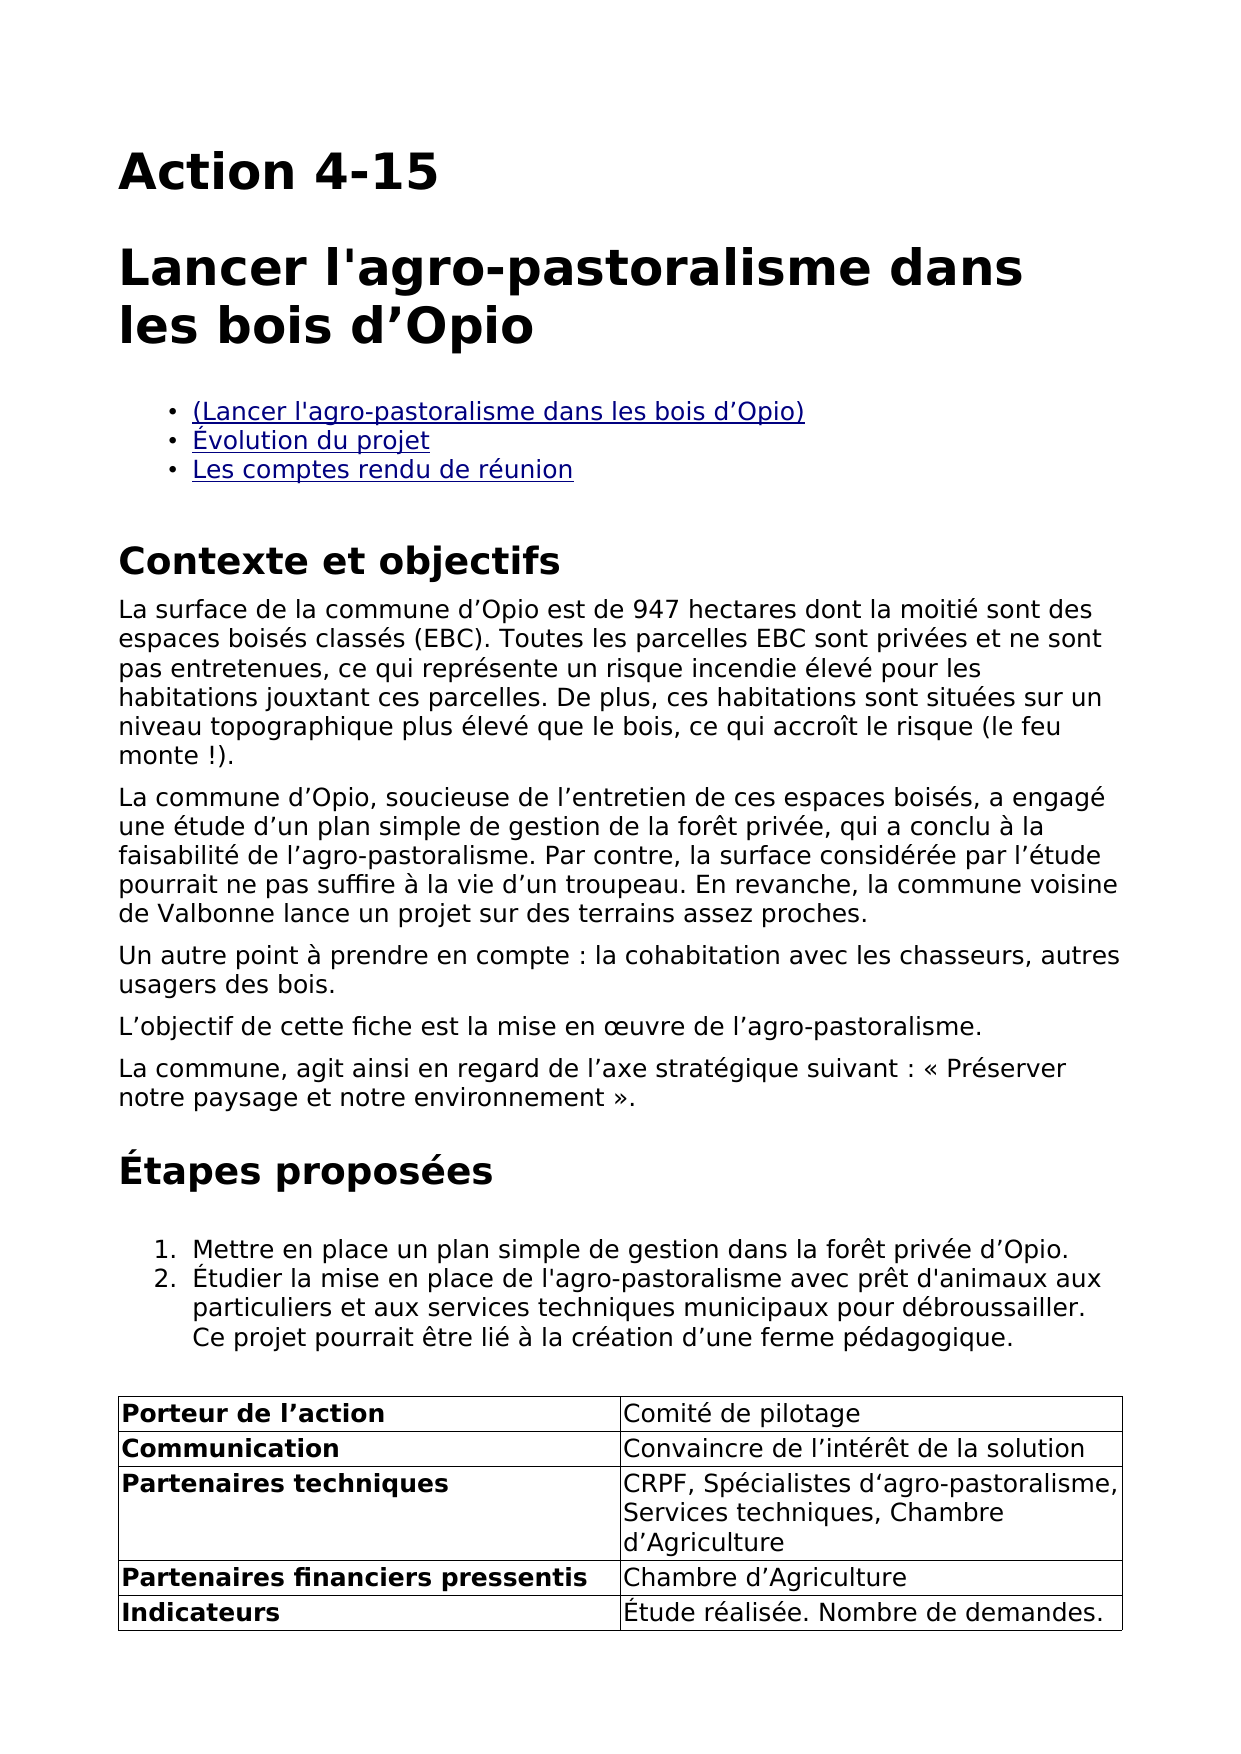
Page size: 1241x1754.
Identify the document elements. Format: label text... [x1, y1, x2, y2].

subtitle Étapes proposées [118, 1149, 1122, 1193]
table_cell Étude réalisée. Nombre de demandes. [621, 1596, 1122, 1630]
list Mettre en place un plan simple de gestion dans la forêt privée d’Opio. [177, 1235, 1122, 1264]
list (Lancer l'agro-pastoralisme dans les bois d’Opio) [177, 397, 1122, 426]
table_header Porteur de l’action [119, 1397, 620, 1431]
subtitle Contexte et objectifs [118, 539, 1122, 583]
table_cell Partenaires techniques [119, 1467, 620, 1560]
text La surface de la commune d’Opio est de 947 hectares dont la moitié sont des espaces boisés classés (EBC). Toutes les parcelles EBC sont privées et ne sont pas entretenues, ce qui représente un risque incendie élevé pour les habitations jouxtant ces parcelles. De plus, ces habitations sont situées sur un niveau topographique plus élevé que le bois, ce qui accroît le risque (le feu monte !). [118, 595, 1122, 770]
text La commune, agit ainsi en regard de l’axe stratégique suivant : « Préserver notre paysage et notre environnement ». [118, 1054, 1122, 1112]
table_cell Indicateurs [119, 1596, 620, 1630]
table_cell CRPF, Spécialistes d‘agro-pastoralisme, Services techniques, Chambre d’Agriculture [621, 1467, 1122, 1560]
table_cell Communication [119, 1432, 620, 1466]
table_cell Convaincre de l’intérêt de la solution [621, 1432, 1122, 1466]
list Étudier la mise en place de l'agro-pastoralisme avec prêt d'animaux aux particuliers et aux services techniques municipaux pour débroussailler. Ce projet pourrait être lié à la création d’une ferme pédagogique. [177, 1264, 1122, 1352]
table_cell Chambre d’Agriculture [621, 1561, 1122, 1595]
text Un autre point à prendre en compte : la cohabitation avec les chasseurs, autres usagers des bois. [118, 941, 1122, 999]
text L’objectif de cette fiche est la mise en œuvre de l’agro-pastoralisme. [118, 1012, 1122, 1041]
subtitle Lancer l'agro-pastoralisme dans les bois d’Opio [118, 239, 1122, 355]
subtitle Action 4-15 [118, 143, 1122, 201]
list Évolution du projet [177, 426, 1122, 456]
text La commune d’Opio, soucieuse de l’entretien de ces espaces boisés, a engagé une étude d’un plan simple de gestion de la forêt privée, qui a conclu à la faisabilité de l’agro-pastoralisme. Par contre, la surface considérée par l’étude pourrait ne pas suffire à la vie d’un troupeau. En revanche, la commune voisine de Valbonne lance un projet sur des terrains assez proches. [118, 783, 1122, 929]
table_cell Partenaires financiers pressentis [119, 1561, 620, 1595]
table_header Comité de pilotage [621, 1397, 1122, 1431]
list Les comptes rendu de réunion [177, 456, 1122, 485]
